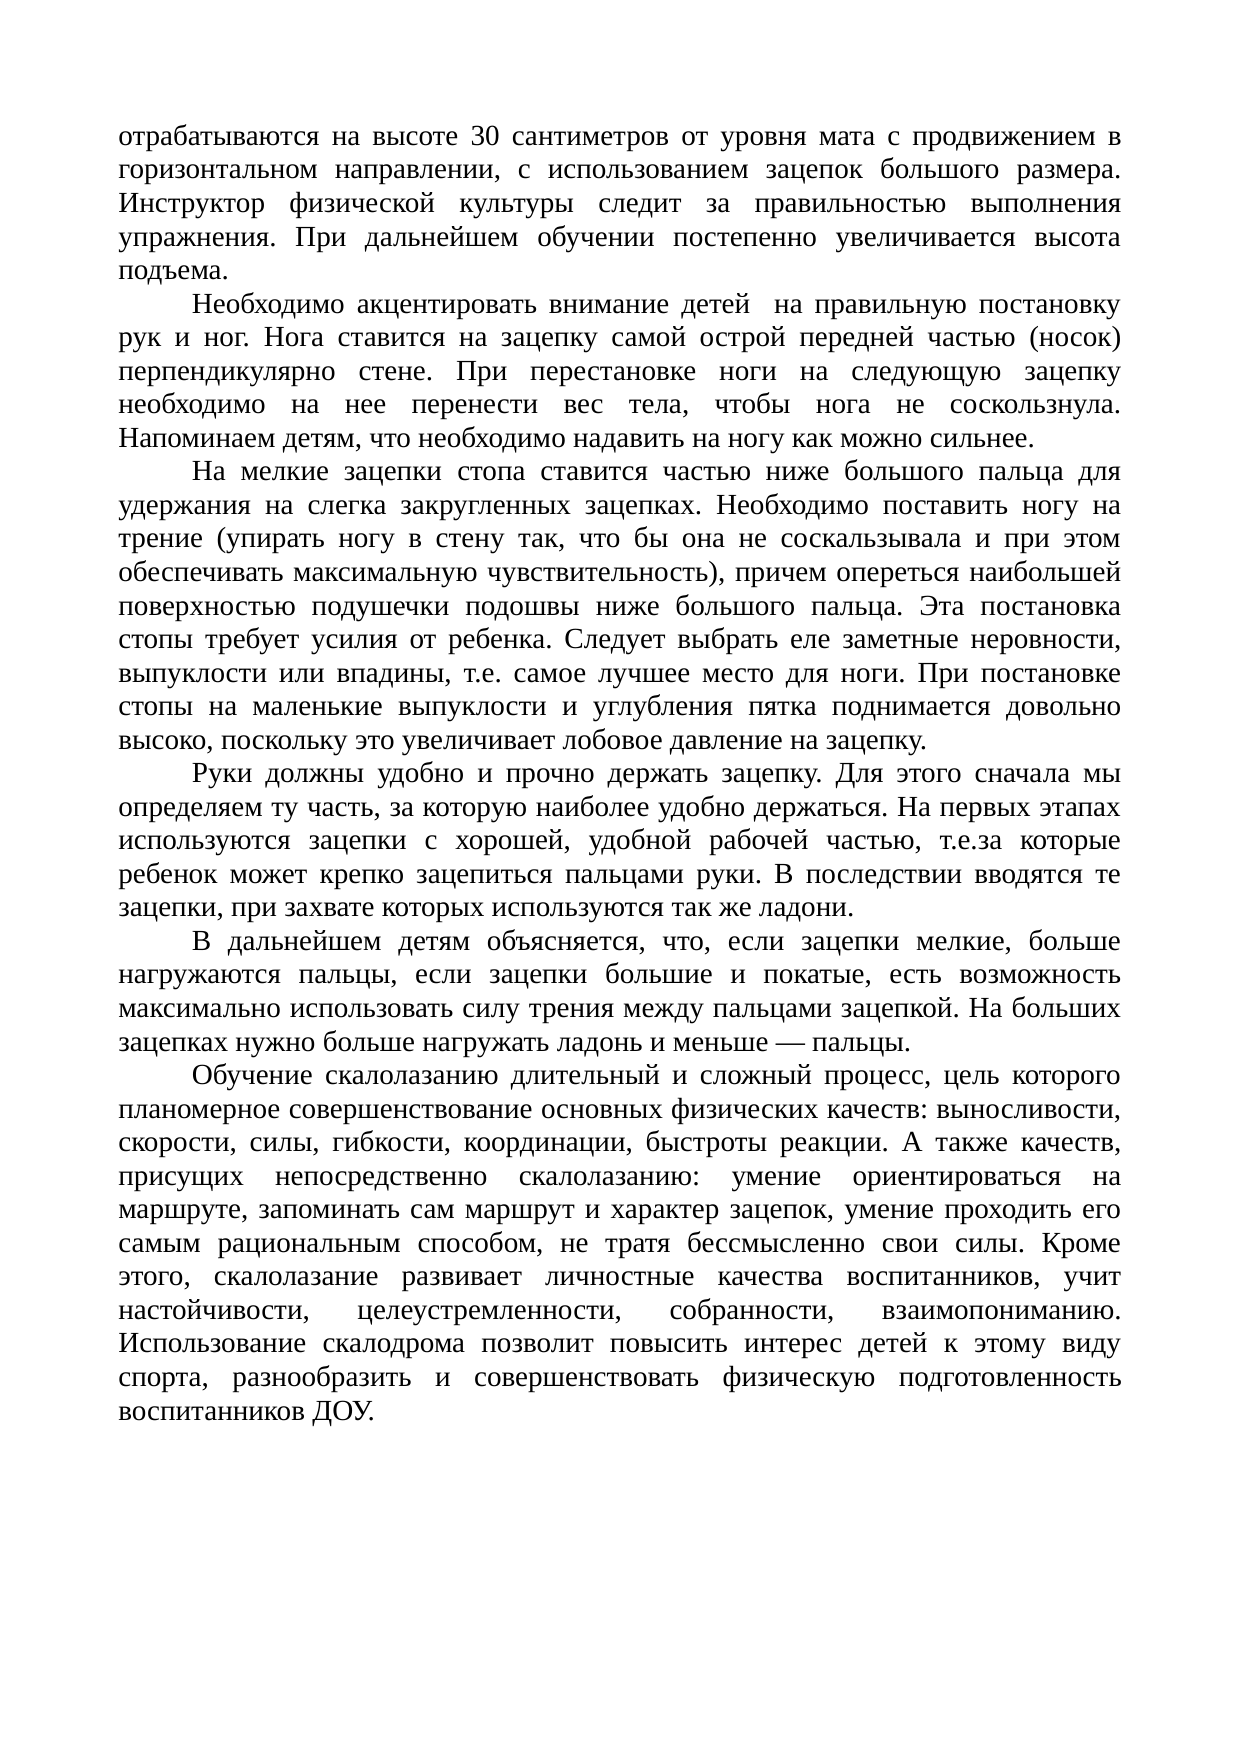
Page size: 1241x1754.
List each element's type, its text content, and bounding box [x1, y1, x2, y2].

text отрабатываются на высоте 30 сантиметров от уровня мата с продвижением в горизонтальном направлении, с использованием зацепок большого размера. Инструктор физической культуры следит за правильностью выполнения упражнения. При дальнейшем обучении постепенно увеличивается высота подъема. [118, 118, 1122, 286]
text Обучение скалолазанию длительный и сложный процесс, цель которого планомерное совершенствование основных физических качеств: выносливости, скорости, силы, гибкости, координации, быстроты реакции. А также качеств, присущих непосредственно скалолазанию: умение ориентироваться на маршруте, запоминать сам маршрут и характер зацепок, умение проходить его самым рациональным способом, не тратя бессмысленно свои силы. Кроме этого, скалолазание развивает личностные качества воспитанников, учит настойчивости, целеустремленности, собранности, взаимопониманию. Использование скалодрома позволит повысить интерес детей к этому виду спорта, разнообразить и совершенствовать физическую подготовленность воспитанников ДОУ. [118, 1057, 1122, 1426]
text На мелкие зацепки стопа ставится частью ниже большого пальца для удержания на слегка закругленных зацепках. Необходимо поставить ногу на трение (упирать ногу в стену так, что бы она не соскальзывала и при этом обеспечивать максимальную чувствительность), причем опереться наибольшей поверхностью подушечки подошвы ниже большого пальца. Эта постановка стопы требует усилия от ребенка. Следует выбрать еле заметные неровности, выпуклости или впадины, т.е. самое лучшее место для ноги. При постановке стопы на маленькие выпуклости и углубления пятка поднимается довольно высоко, поскольку это увеличивает лобовое давление на зацепку. [118, 453, 1122, 755]
text Руки должны удобно и прочно держать зацепку. Для этого сначала мы определяем ту часть, за которую наиболее удобно держаться. На первых этапах используются зацепки с хорошей, удобной рабочей частью, т.е.за которые ребенок может крепко зацепиться пальцами руки. В последствии вводятся те зацепки, при захвате которых используются так же ладони. [118, 755, 1122, 923]
text В дальнейшем детям объясняется, что, если зацепки мелкие, больше нагружаются пальцы, если зацепки большие и покатые, есть возможность максимально использовать силу трения между пальцами зацепкой. На больших зацепках нужно больше нагружать ладонь и меньше — пальцы. [118, 923, 1122, 1057]
text Необходимо акцентировать внимание детей на правильную постановку рук и ног. Нога ставится на зацепку самой острой передней частью (носок) перпендикулярно стене. При перестановке ноги на следующую зацепку необходимо на нее перенести вес тела, чтобы нога не соскользнула. Напоминаем детям, что необходимо надавить на ногу как можно сильнее. [118, 286, 1122, 453]
